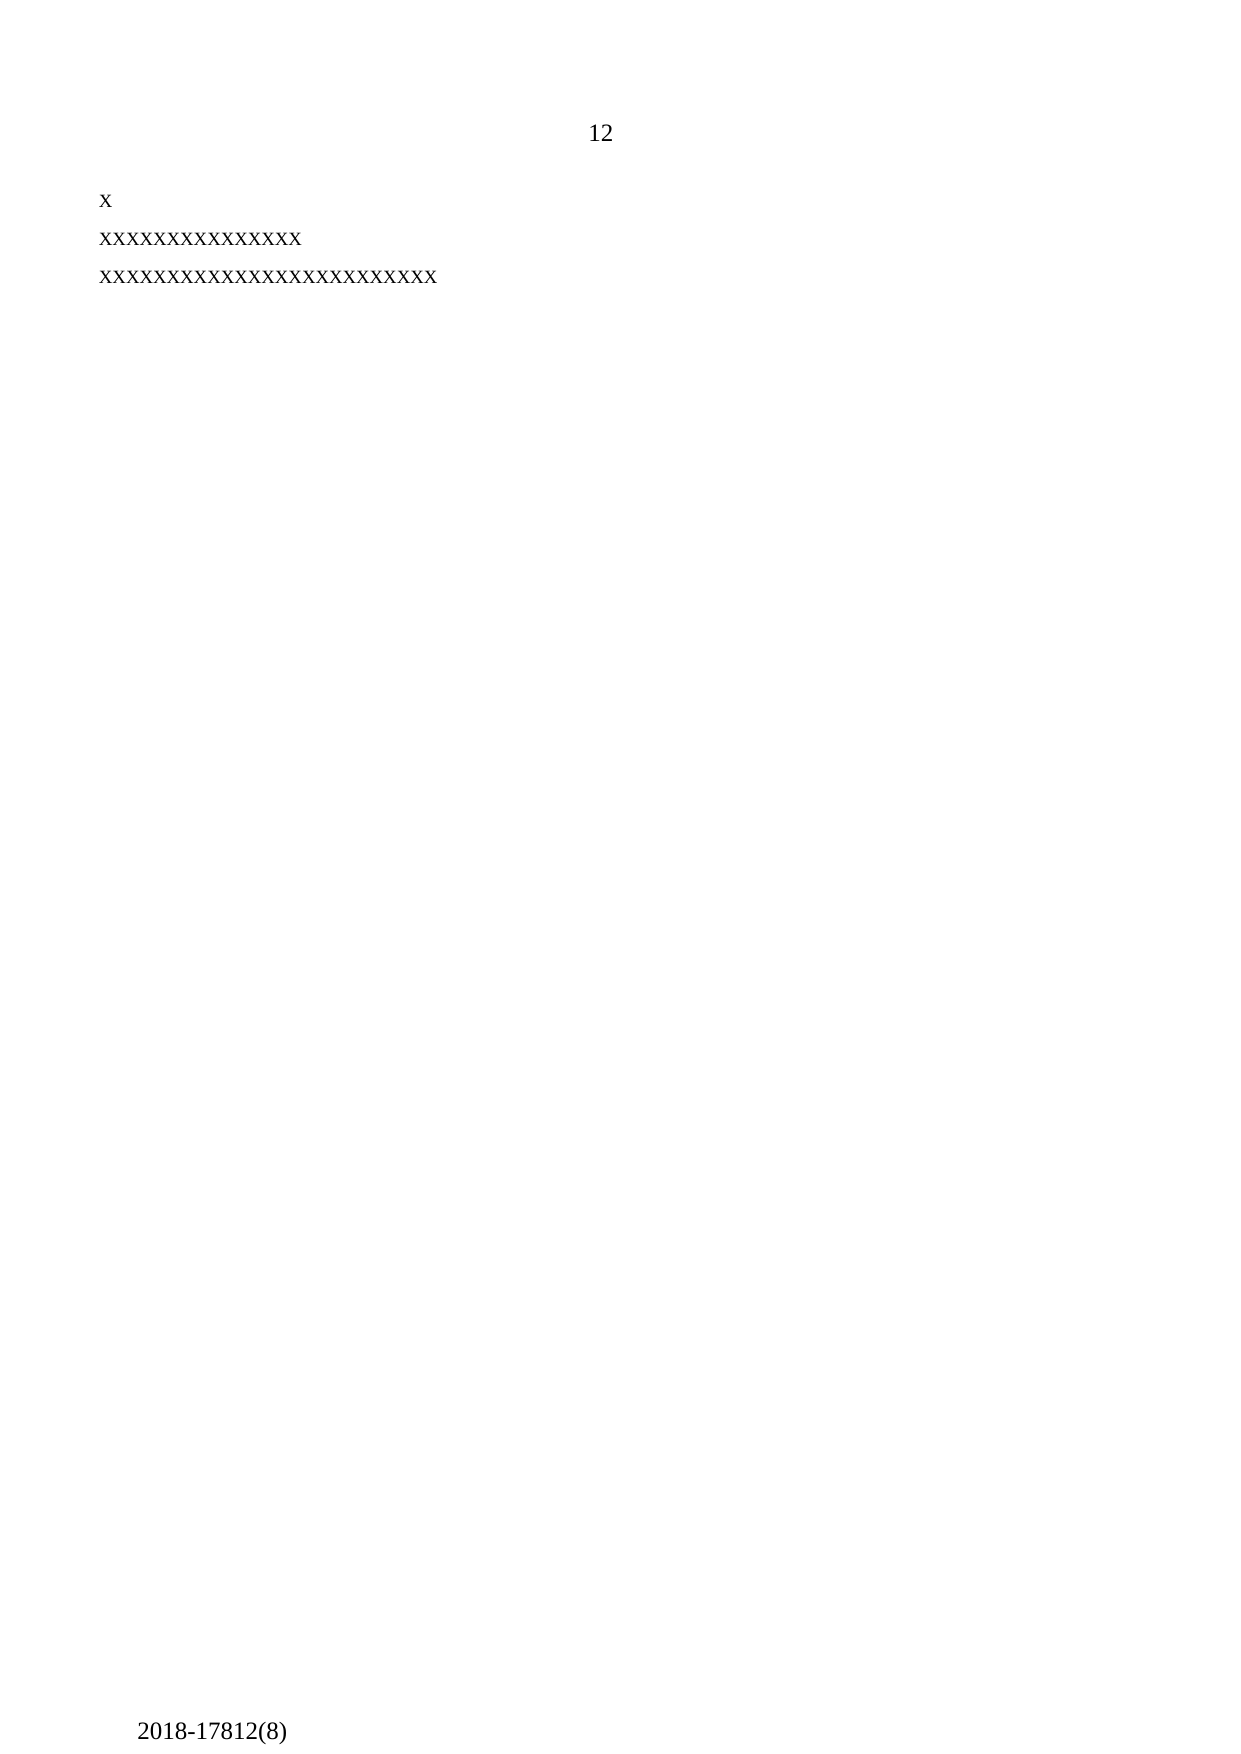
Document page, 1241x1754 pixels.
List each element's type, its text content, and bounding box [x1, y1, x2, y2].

text XXXXXXXXXXXXXXX [99, 215, 1122, 253]
text XXXXXXXXXXXXXXXXXXXXXXXXX [99, 253, 1122, 292]
text X [99, 176, 1122, 215]
